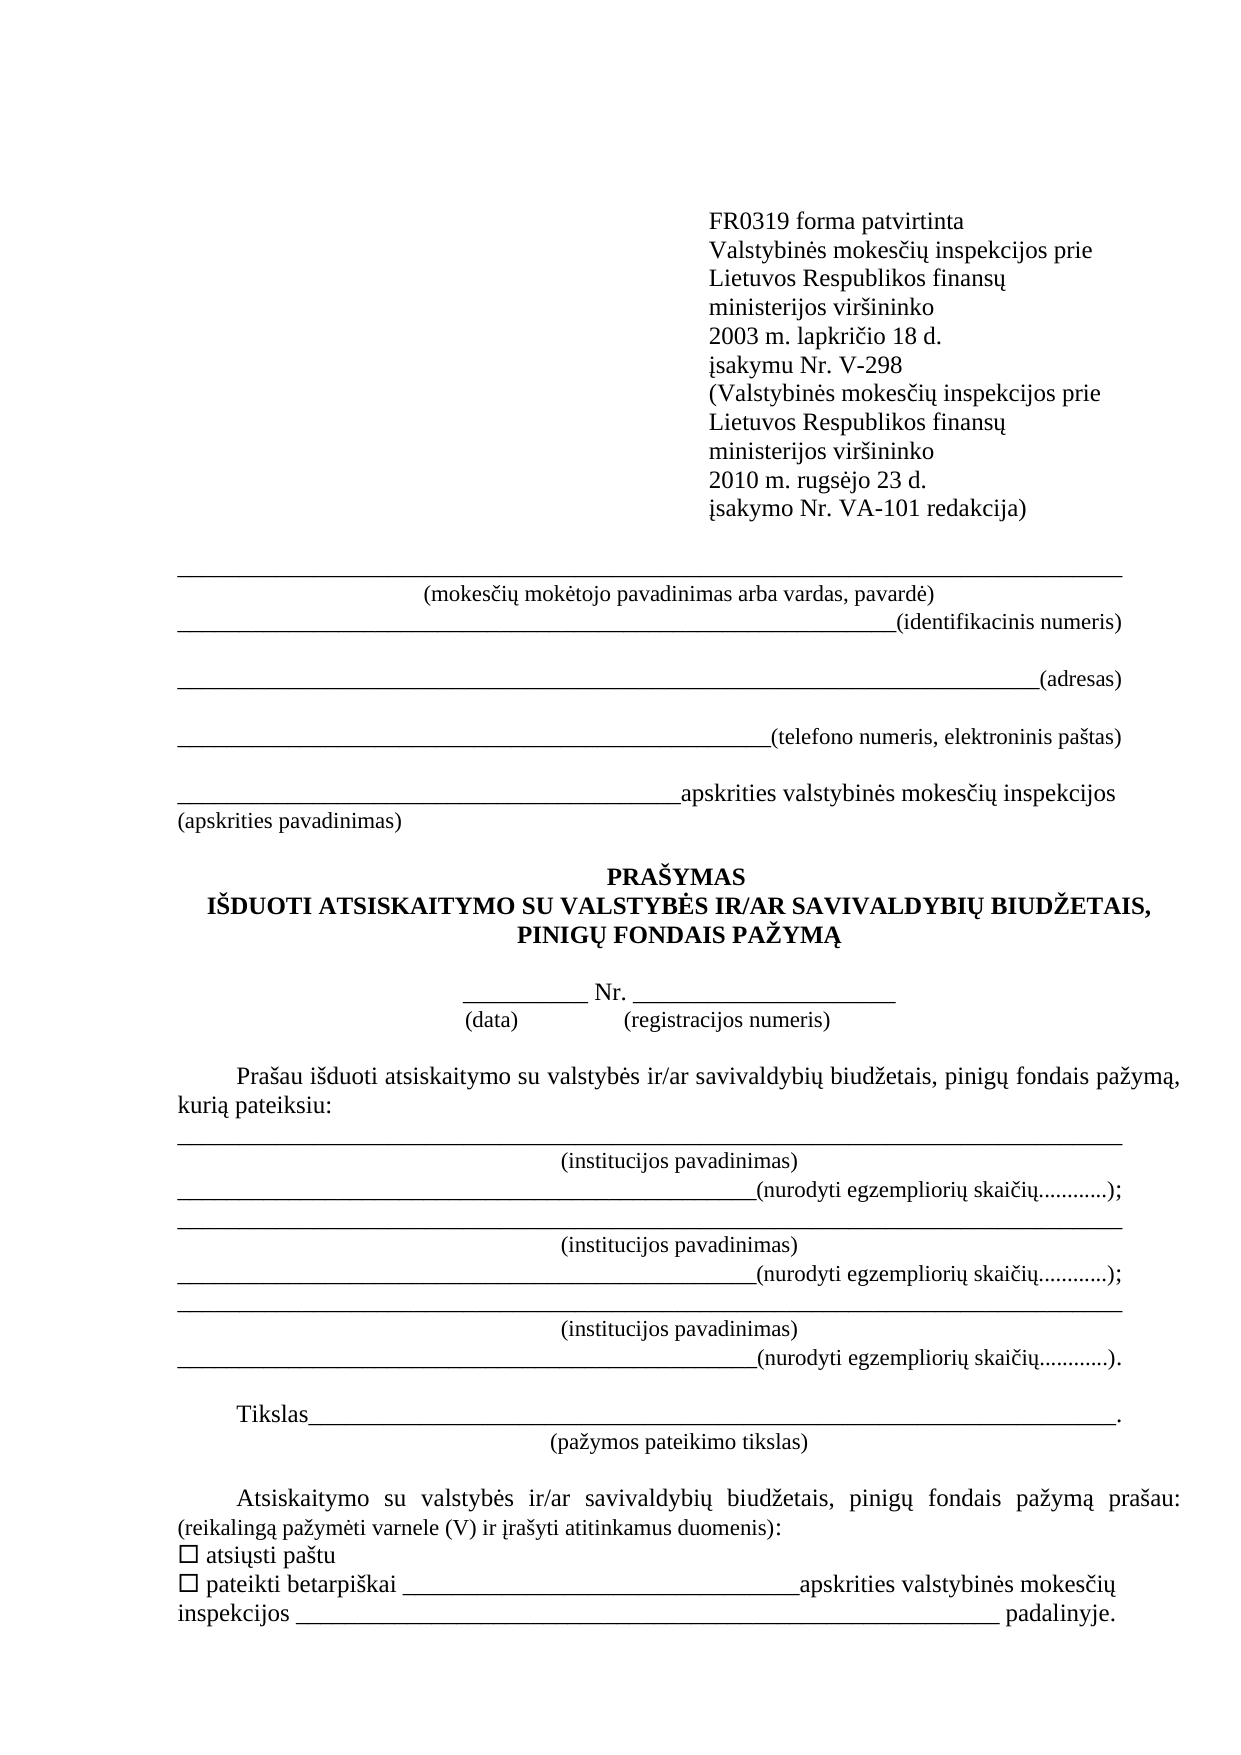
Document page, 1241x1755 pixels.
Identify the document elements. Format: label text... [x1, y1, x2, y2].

text Atsiskaitymo su valstybės ir/ar savivaldybių biudžetais, pinigų fondais pažymą prašau: (reikalingą pažymėti varnele (V) ir įrašyti atitinkamus duomenis): [177, 1483, 1181, 1540]
text _ (identifikacinis numeris) [177, 606, 1181, 635]
text Lietuvos Respublikos finansų [177, 407, 1181, 436]
text (Valstybinės mokesčių inspekcijos prie [177, 378, 1181, 407]
text [] pateikti betarpiškai apskrities valstybinės mokesčių [177, 1569, 1181, 1598]
text (pažymos pateikimo tikslas) [177, 1428, 1181, 1454]
text inspekcijos padalinyje. [177, 1598, 1181, 1627]
text ministerijos viršininko [177, 436, 1181, 465]
text (institucijos pavadinimas) [177, 1231, 1181, 1258]
text įsakymu Nr. V-298 [177, 350, 1181, 378]
text (institucijos pavadinimas) [177, 1315, 1181, 1342]
text _ [177, 1286, 1181, 1315]
text _ (adresas) [177, 663, 1181, 692]
text _ (telefono numeris, elektroninis paštas) [177, 721, 1181, 750]
text Lietuvos Respublikos finansų [177, 263, 1181, 292]
text (data) (registracijos numeris) [465, 1006, 1181, 1032]
text _ (nurodyti egzempliorių skaičių............); [177, 1174, 1181, 1203]
text PRAŠYMAS [177, 862, 1181, 891]
text (institucijos pavadinimas) [177, 1147, 1181, 1174]
text Valstybinės mokesčių inspekcijos prie [177, 235, 1181, 263]
text _ [177, 1203, 1181, 1231]
text (apskrities pavadinimas) [177, 807, 1181, 834]
text _ apskrities valstybinės mokesčių inspekcijos [177, 778, 1181, 807]
text 2003 m. lapkričio 18 d. [177, 321, 1181, 350]
text _ (nurodyti egzempliorių skaičių............); [177, 1258, 1181, 1286]
text [] atsiųsti paštu [177, 1540, 1181, 1569]
text _ (nurodyti egzempliorių skaičių............). [177, 1342, 1181, 1370]
text IŠDUOTI ATSISKAITYMO SU VALSTYBĖS IR/AR SAVIVALDYBIŲ BIUDŽETAIS, PINIGŲ FONDAIS PAŽYMĄ [177, 891, 1181, 949]
text _ [177, 1119, 1181, 1147]
text FR0319 forma patvirtinta [177, 206, 1181, 235]
text 2010 m. rugsėjo 23 d. [177, 465, 1181, 493]
text Prašau išduoti atsiskaitymo su valstybės ir/ar savivaldybių biudžetais, pinigų fondais pažymą, kurią pateiksiu: [177, 1061, 1181, 1119]
text __________ Nr. _____________________ [177, 977, 1181, 1006]
text Tikslas . [177, 1399, 1181, 1428]
text _ [177, 551, 1181, 580]
text (mokesčių mokėtojo pavadinimas arba vardas, pavardė) [177, 580, 1181, 606]
text ministerijos viršininko [177, 292, 1181, 321]
text įsakymo Nr. VA-101 redakcija) [177, 493, 1181, 522]
